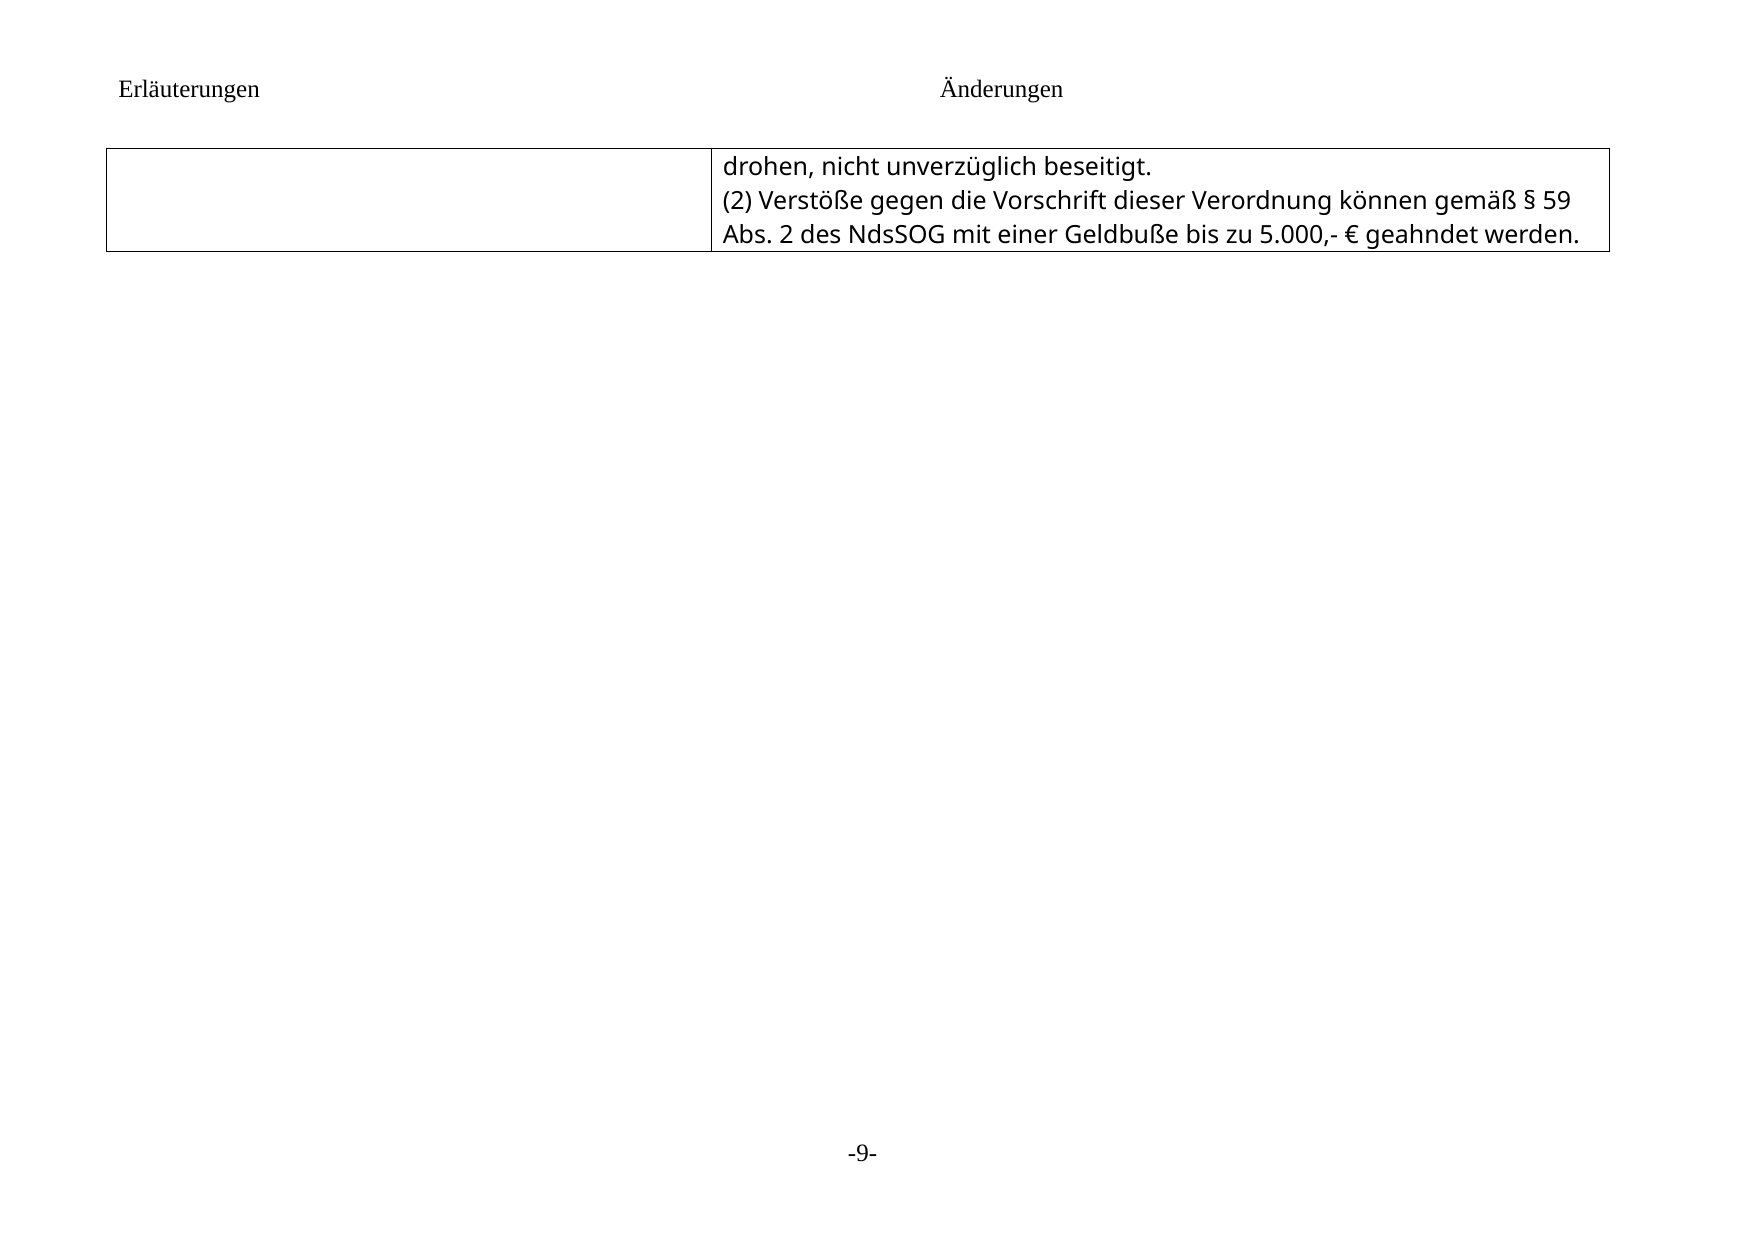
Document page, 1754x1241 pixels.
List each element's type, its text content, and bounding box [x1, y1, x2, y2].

table_cell drohen, nicht unverzüglich beseitigt. (2) Verstöße gegen die Vorschrift dieser Verordnung können gemäß § 59 Abs. 2 des NdsSOG mit einer Geldbuße bis zu 5.000,- € geahndet werden. [712, 149, 1609, 251]
table_cell [107, 149, 711, 251]
